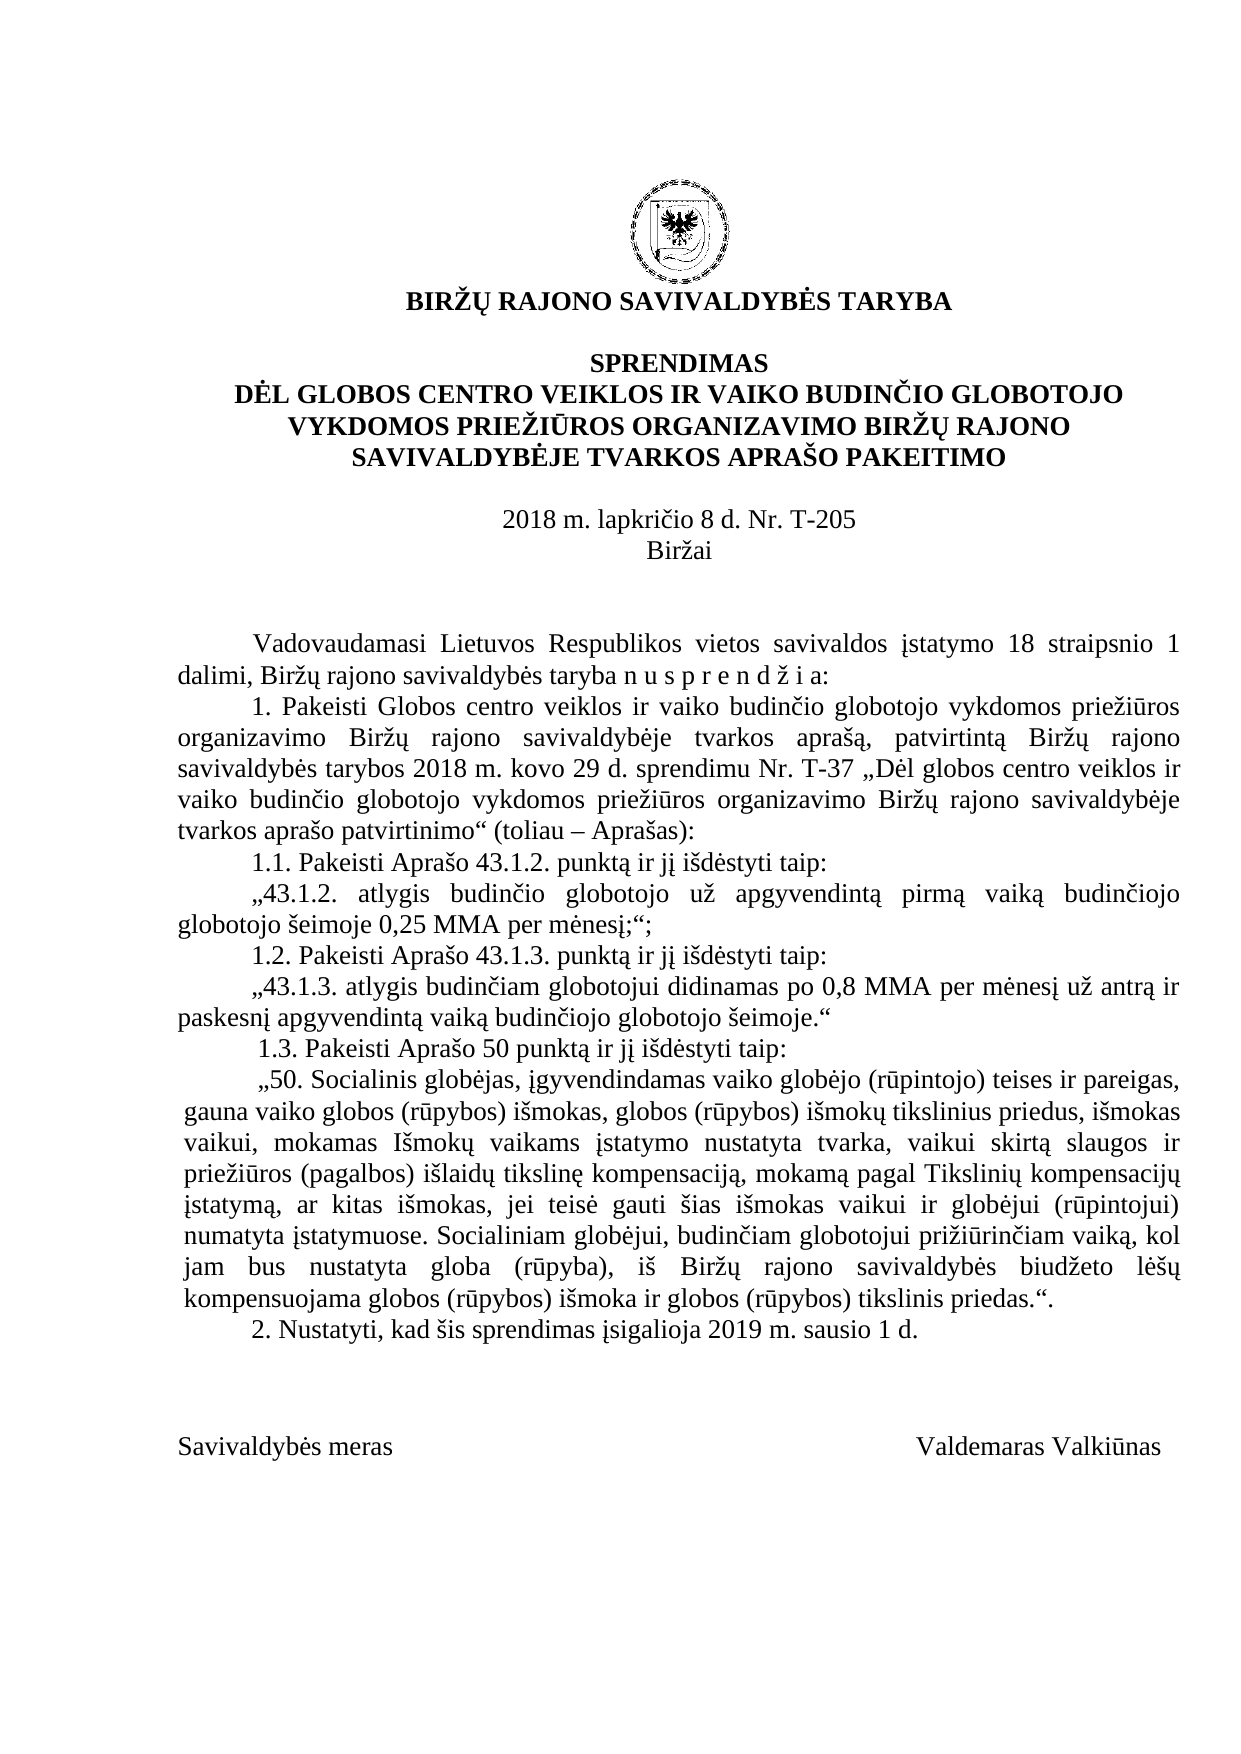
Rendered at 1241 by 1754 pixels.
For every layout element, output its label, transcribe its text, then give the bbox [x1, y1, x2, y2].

text BIRŽŲ RAJONO SAVIVALDYBĖS TARYBA [177, 285, 1181, 316]
text 1.2. Pakeisti Aprašo 43.1.3. punktą ir jį išdėstyti taip: [177, 939, 1181, 970]
text Savivaldybės meras Valdemaras Valkiūnas [177, 1430, 1181, 1461]
text 1.1. Pakeisti Aprašo 43.1.2. punktą ir jį išdėstyti taip: [177, 846, 1181, 877]
text Biržai [177, 534, 1181, 565]
text DĖL GLOBOS CENTRO VEIKLOS IR VAIKO BUDINČIO GLOBOTOJO VYKDOMOS PRIEŽIŪROS ORGANIZAVIMO BIRŽŲ RAJONO SAVIVALDYBĖJE TVARKOS APRAŠO PAKEITIMO [177, 378, 1181, 472]
text 1. Pakeisti Globos centro veiklos ir vaiko budinčio globotojo vykdomos priežiūros organizavimo Biržų rajono savivaldybėje tvarkos aprašą, patvirtintą Biržų rajono savivaldybės tarybos 2018 m. kovo 29 d. sprendimu Nr. T-37 „Dėl globos centro veiklos ir vaiko budinčio globotojo vykdomos priežiūros organizavimo Biržų rajono savivaldybėje tvarkos aprašo patvirtinimo“ (toliau – Aprašas): [177, 690, 1181, 846]
text 2. Nustatyti, kad šis sprendimas įsigalioja 2019 m. sausio 1 d. [177, 1313, 1181, 1344]
text Vadovaudamasi Lietuvos Respublikos vietos savivaldos įstatymo 18 straipsnio 1 dalimi, Biržų rajono savivaldybės taryba n u s p r e n d ž i a: [177, 628, 1181, 690]
text 1.3. Pakeisti Aprašo 50 punktą ir jį išdėstyti taip: [184, 1032, 1181, 1064]
text 2018 m. lapkričio 8 d. Nr. T-205 [177, 503, 1181, 534]
text „43.1.2. atlygis budinčio globotojo už apgyvendintą pirmą vaiką budinčiojo globotojo šeimoje 0,25 MMA per mėnesį;“; [177, 877, 1181, 939]
text „50. Socialinis globėjas, įgyvendindamas vaiko globėjo (rūpintojo) teises ir pareigas, gauna vaiko globos (rūpybos) išmokas, globos (rūpybos) išmokų tikslinius priedus, išmokas vaikui, mokamas Išmokų vaikams įstatymo nustatyta tvarka, vaikui skirtą slaugos ir priežiūros (pagalbos) išlaidų tikslinę kompensaciją, mokamą pagal Tikslinių kompensacijų įstatymą, ar kitas išmokas, jei teisė gauti šias išmokas vaikui ir globėjui (rūpintojui) numatyta įstatymuose. Socialiniam globėjui, budinčiam globotojui prižiūrinčiam vaiką, kol jam bus nustatyta globa (rūpyba), iš Biržų rajono savivaldybės biudžeto lėšų kompensuojama globos (rūpybos) išmoka ir globos (rūpybos) tikslinis priedas.“. [184, 1064, 1181, 1313]
text „43.1.3. atlygis budinčiam globotojui didinamas po 0,8 MMA per mėnesį už antrą ir paskesnį apgyvendintą vaiką budinčiojo globotojo šeimoje.“ [177, 970, 1181, 1032]
text SPRENDIMAS [177, 347, 1181, 378]
